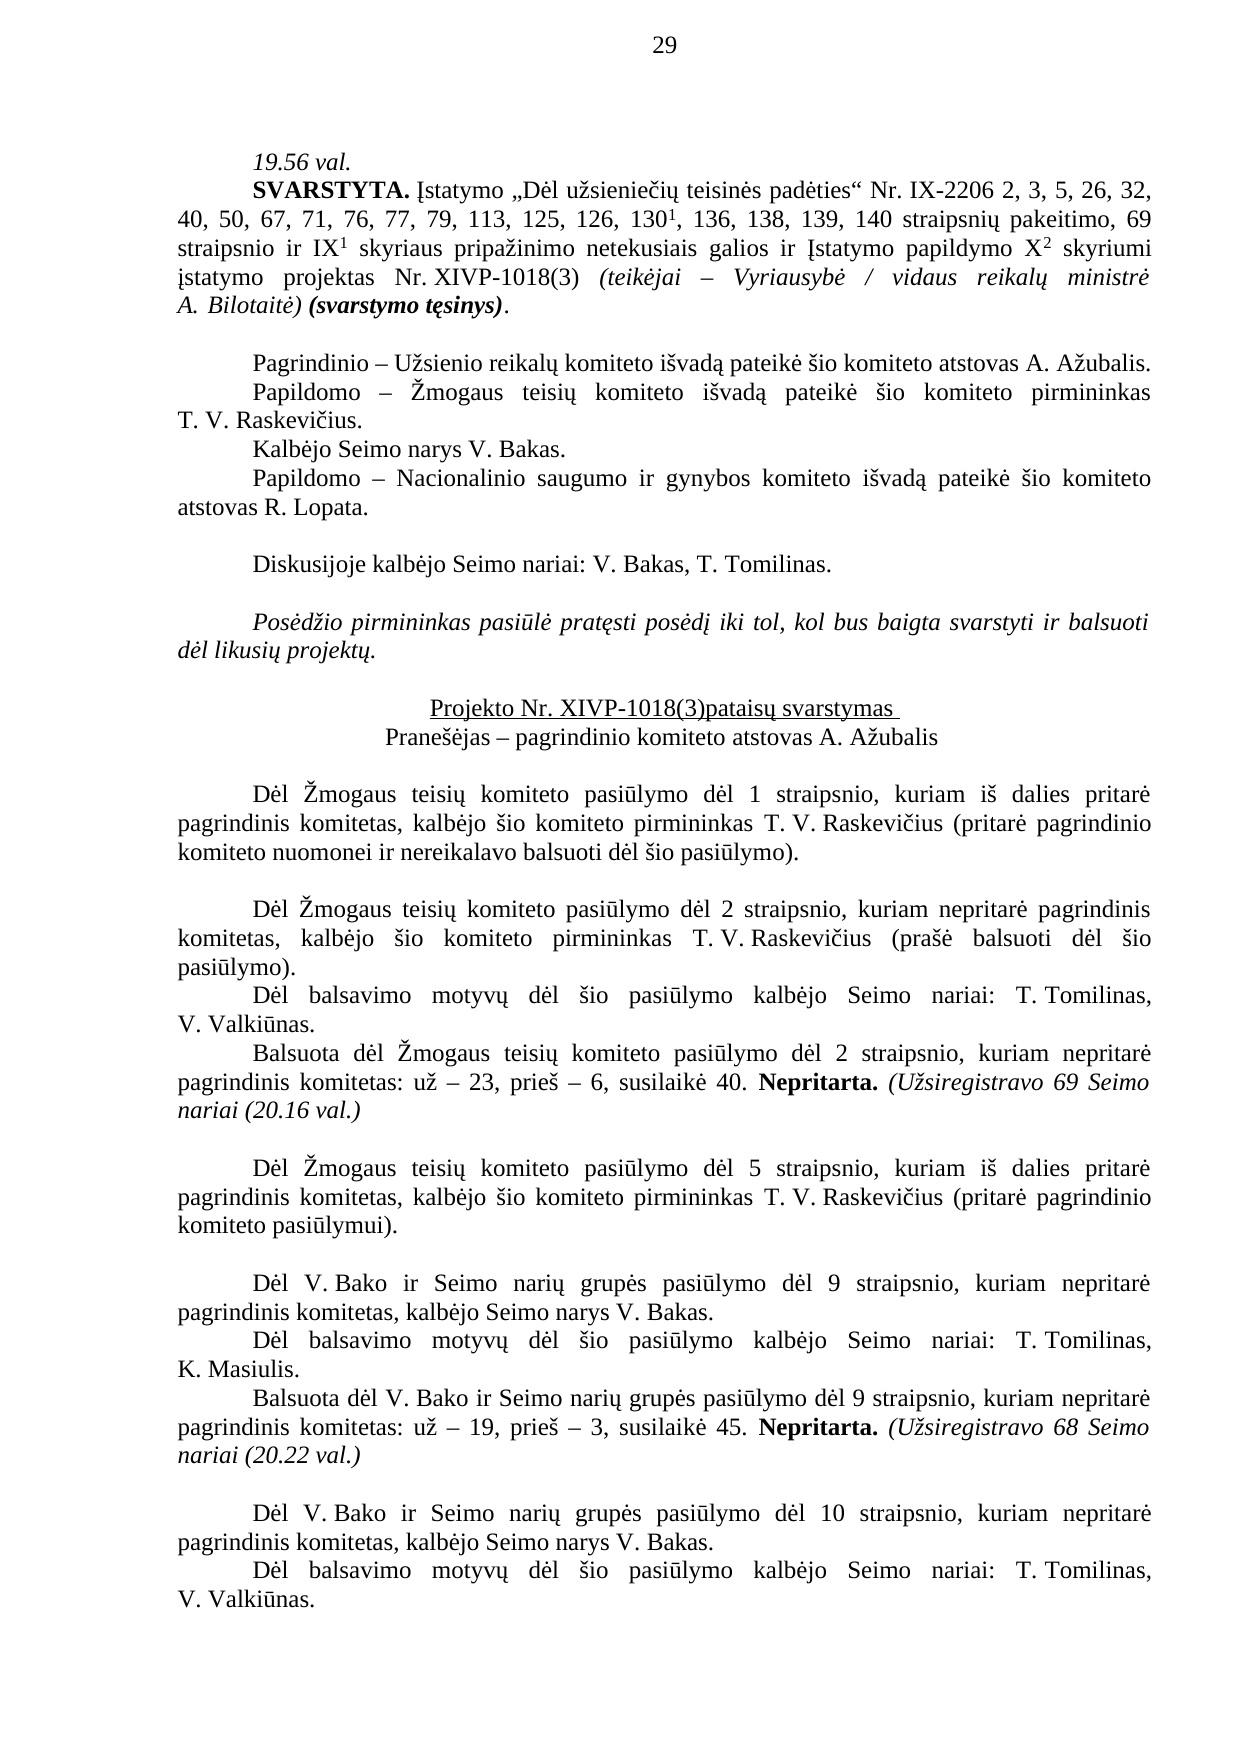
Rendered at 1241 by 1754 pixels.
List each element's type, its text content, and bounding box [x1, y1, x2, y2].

text Balsuota dėl V. Bako ir Seimo narių grupės pasiūlymo dėl 9 straipsnio, kuriam nepritarė pagrindinis komitetas: už – 19, prieš – 3, susilaikė 45. Nepritarta. (Užsiregistravo 68 Seimo nariai (20.22 val.) [177, 1383, 1152, 1469]
text Dėl V. Bako ir Seimo narių grupės pasiūlymo dėl 9 straipsnio, kuriam nepritarė pagrindinis komitetas, kalbėjo Seimo narys V. Bakas. [177, 1268, 1152, 1326]
text Dėl V. Bako ir Seimo narių grupės pasiūlymo dėl 10 straipsnio, kuriam nepritarė pagrindinis komitetas, kalbėjo Seimo narys V. Bakas. [177, 1498, 1152, 1556]
text SVARSTYTA. Įstatymo „Dėl užsieniečių teisinės padėties“ Nr. IX-2206 2, 3, 5, 26, 32, 40, 50, 67, 71, 76, 77, 79, 113, 125, 126, 1301, 136, 138, 139, 140 straipsnių pakeitimo, 69 straipsnio ir IX1 skyriaus pripažinimo netekusiais galios ir Įstatymo papildymo X2 skyriumi įstatymo projektas Nr. XIVP-1018(3) (teikėjai – Vyriausybė / vidaus reikalų ministrė A. Bilotaitė) (svarstymo tęsinys). [177, 176, 1152, 319]
text Dėl Žmogaus teisių komiteto pasiūlymo dėl 2 straipsnio, kuriam nepritarė pagrindinis komitetas, kalbėjo šio komiteto pirmininkas T. V. Raskevičius (prašė balsuoti dėl šio pasiūlymo). [177, 894, 1152, 981]
text Dėl balsavimo motyvų dėl šio pasiūlymo kalbėjo Seimo nariai: T. Tomilinas, K. Masiulis. [177, 1326, 1152, 1383]
text Dėl balsavimo motyvų dėl šio pasiūlymo kalbėjo Seimo nariai: T. Tomilinas, V. Valkiūnas. [177, 981, 1152, 1038]
text Dėl balsavimo motyvų dėl šio pasiūlymo kalbėjo Seimo nariai: T. Tomilinas, V. Valkiūnas. [177, 1556, 1152, 1613]
text Papildomo – Žmogaus teisių komiteto išvadą pateikė šio komiteto pirmininkas T. V. Raskevičius. [177, 377, 1152, 434]
text Posėdžio pirmininkas pasiūlė pratęsti posėdį iki tol, kol bus baigta svarstyti ir balsuoti dėl likusių projektų. [177, 607, 1152, 664]
text Pranešėjas – pagrindinio komiteto atstovas A. Ažubalis [177, 722, 1152, 751]
text Papildomo – Nacionalinio saugumo ir gynybos komiteto išvadą pateikė šio komiteto atstovas R. Lopata. [177, 463, 1152, 521]
text Projekto Nr. XIVP-1018(3)pataisų svarstymas [177, 693, 1152, 722]
text Balsuota dėl Žmogaus teisių komiteto pasiūlymo dėl 2 straipsnio, kuriam nepritarė pagrindinis komitetas: už – 23, prieš – 6, susilaikė 40. Nepritarta. (Užsiregistravo 69 Seimo nariai (20.16 val.) [177, 1038, 1152, 1124]
text Pagrindinio – Užsienio reikalų komiteto išvadą pateikė šio komiteto atstovas A. Ažubalis. [177, 348, 1152, 377]
text Kalbėjo Seimo narys V. Bakas. [177, 434, 1152, 463]
text Dėl Žmogaus teisių komiteto pasiūlymo dėl 1 straipsnio, kuriam iš dalies pritarė pagrindinis komitetas, kalbėjo šio komiteto pirmininkas T. V. Raskevičius (pritarė pagrindinio komiteto nuomonei ir nereikalavo balsuoti dėl šio pasiūlymo). [177, 779, 1152, 866]
text Diskusijoje kalbėjo Seimo nariai: V. Bakas, T. Tomilinas. [177, 549, 1152, 578]
text Dėl Žmogaus teisių komiteto pasiūlymo dėl 5 straipsnio, kuriam iš dalies pritarė pagrindinis komitetas, kalbėjo šio komiteto pirmininkas T. V. Raskevičius (pritarė pagrindinio komiteto pasiūlymui). [177, 1153, 1152, 1239]
text 19.56 val. [177, 147, 1152, 176]
